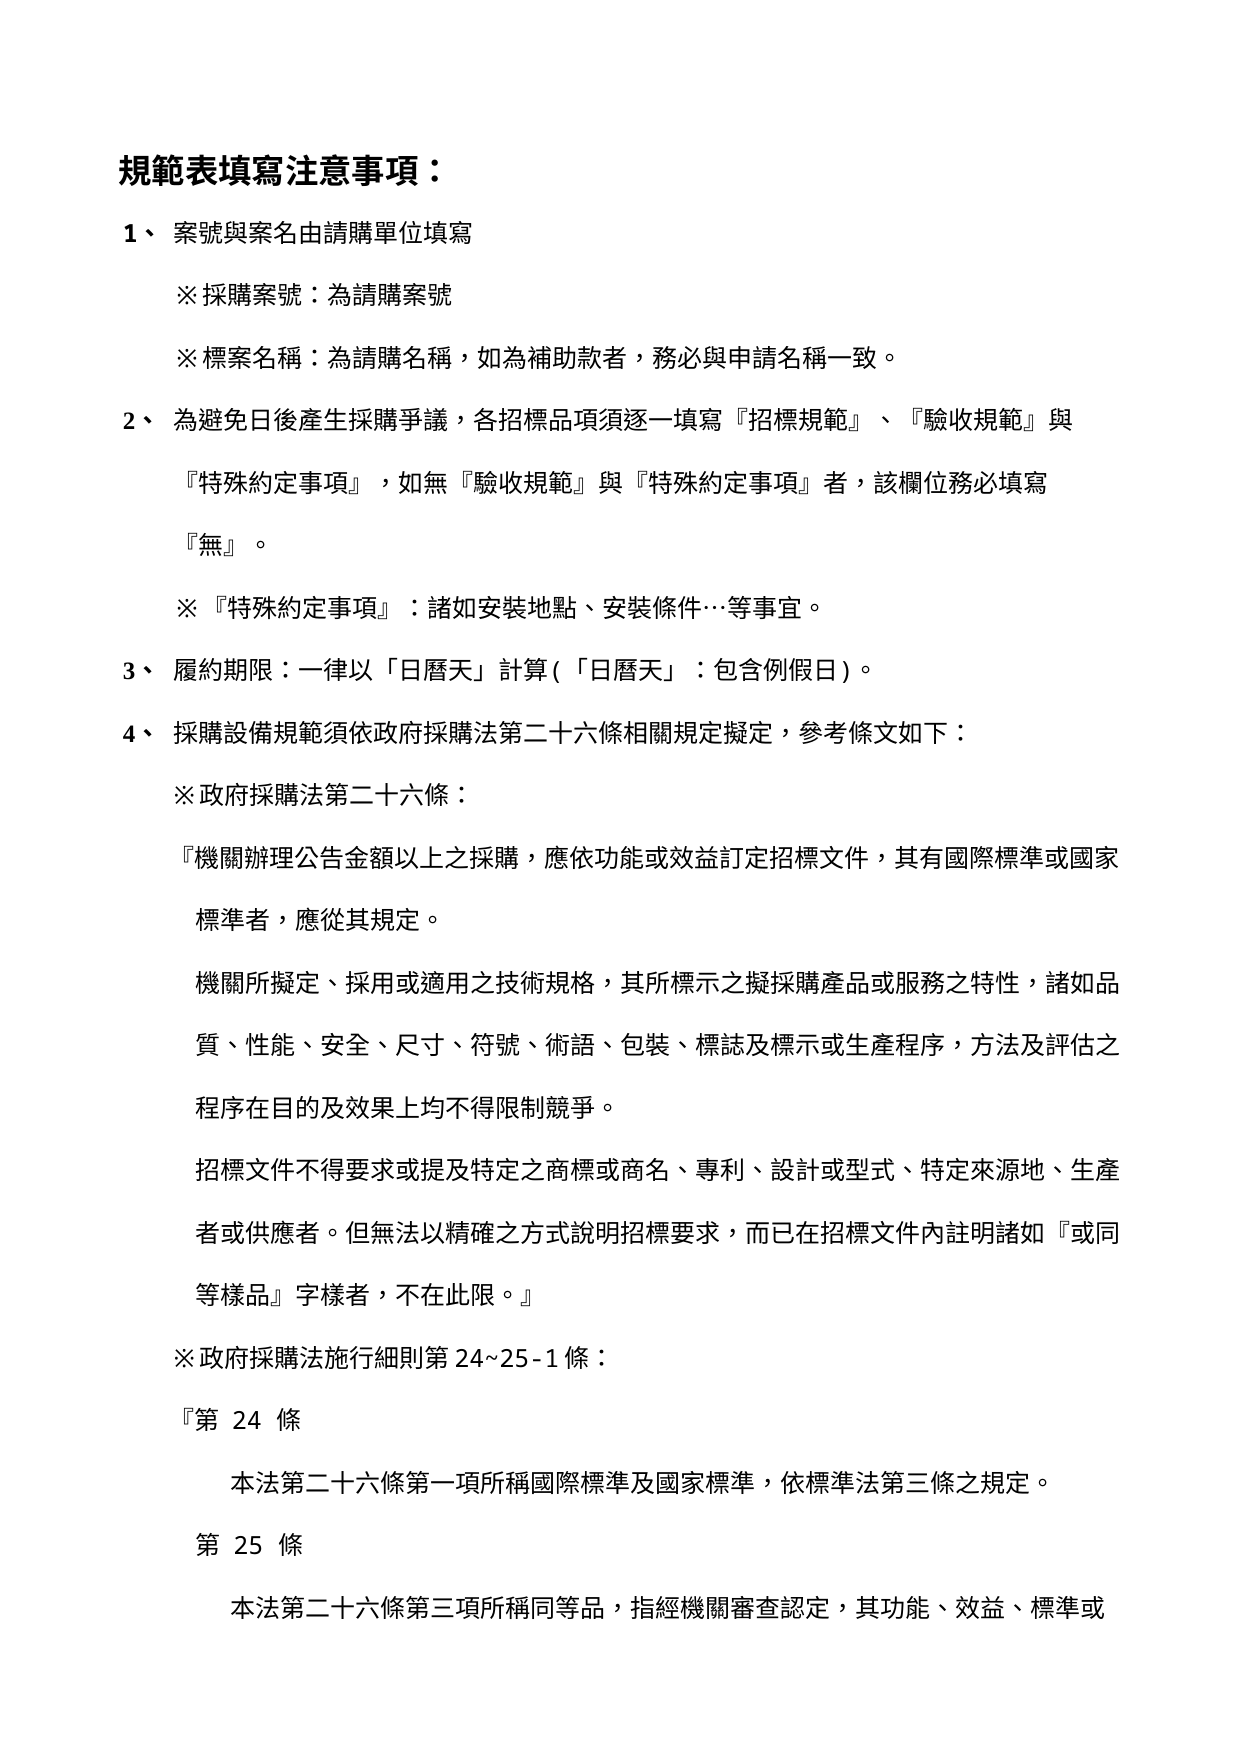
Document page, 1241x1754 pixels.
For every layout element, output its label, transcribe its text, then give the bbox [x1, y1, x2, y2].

text ※『特殊約定事項』：諸如安裝地點、安裝條件…等事宜。 [172, 564, 1122, 627]
text 『機關辦理公告金額以上之採購，應依功能或效益訂定招標文件，其有國際標準或國家標準者，應從其規定。 [169, 814, 1122, 939]
list 履約期限：一律以「日曆天」計算(「日曆天」：包含例假日)。 [123, 627, 1122, 689]
list 案號與案名由請購單位填寫 [123, 189, 1122, 252]
list 採購設備規範須依政府採購法第二十六條相關規定擬定，參考條文如下： [123, 689, 1122, 752]
list 為避免日後產生採購爭議，各招標品項須逐一填寫『招標規範』、『驗收規範』與『特殊約定事項』，如無『驗收規範』與『特殊約定事項』者，該欄位務必填寫『無』。 [123, 377, 1122, 564]
text 本法第二十六條第一項所稱國際標準及國家標準，依標準法第三條之規定。 [230, 1439, 1122, 1502]
text 第 25 條 [195, 1502, 1122, 1564]
text ※政府採購法第二十六條： [169, 752, 1122, 814]
text 機關所擬定、採用或適用之技術規格，其所標示之擬採購產品或服務之特性，諸如品質、性能、安全、尺寸、符號、術語、包裝、標誌及標示或生產程序，方法及評估之程序在目的及效果上均不得限制競爭。 [195, 939, 1122, 1127]
text 規範表填寫注意事項： [118, 127, 1122, 189]
text 『第 24 條 [169, 1377, 1122, 1439]
text ※政府採購法施行細則第24~25-1條： [169, 1314, 1122, 1377]
text 招標文件不得要求或提及特定之商標或商名、專利、設計或型式、特定來源地、生產者或供應者。但無法以精確之方式說明招標要求，而已在招標文件內註明諸如『或同等樣品』字樣者，不在此限。』 [195, 1127, 1122, 1314]
text 本法第二十六條第三項所稱同等品，指經機關審查認定，其功能、效益、標準或 [230, 1564, 1122, 1627]
text ※採購案號：為請購案號 [172, 252, 1122, 314]
text ※標案名稱：為請購名稱，如為補助款者，務必與申請名稱一致。 [172, 314, 1122, 377]
